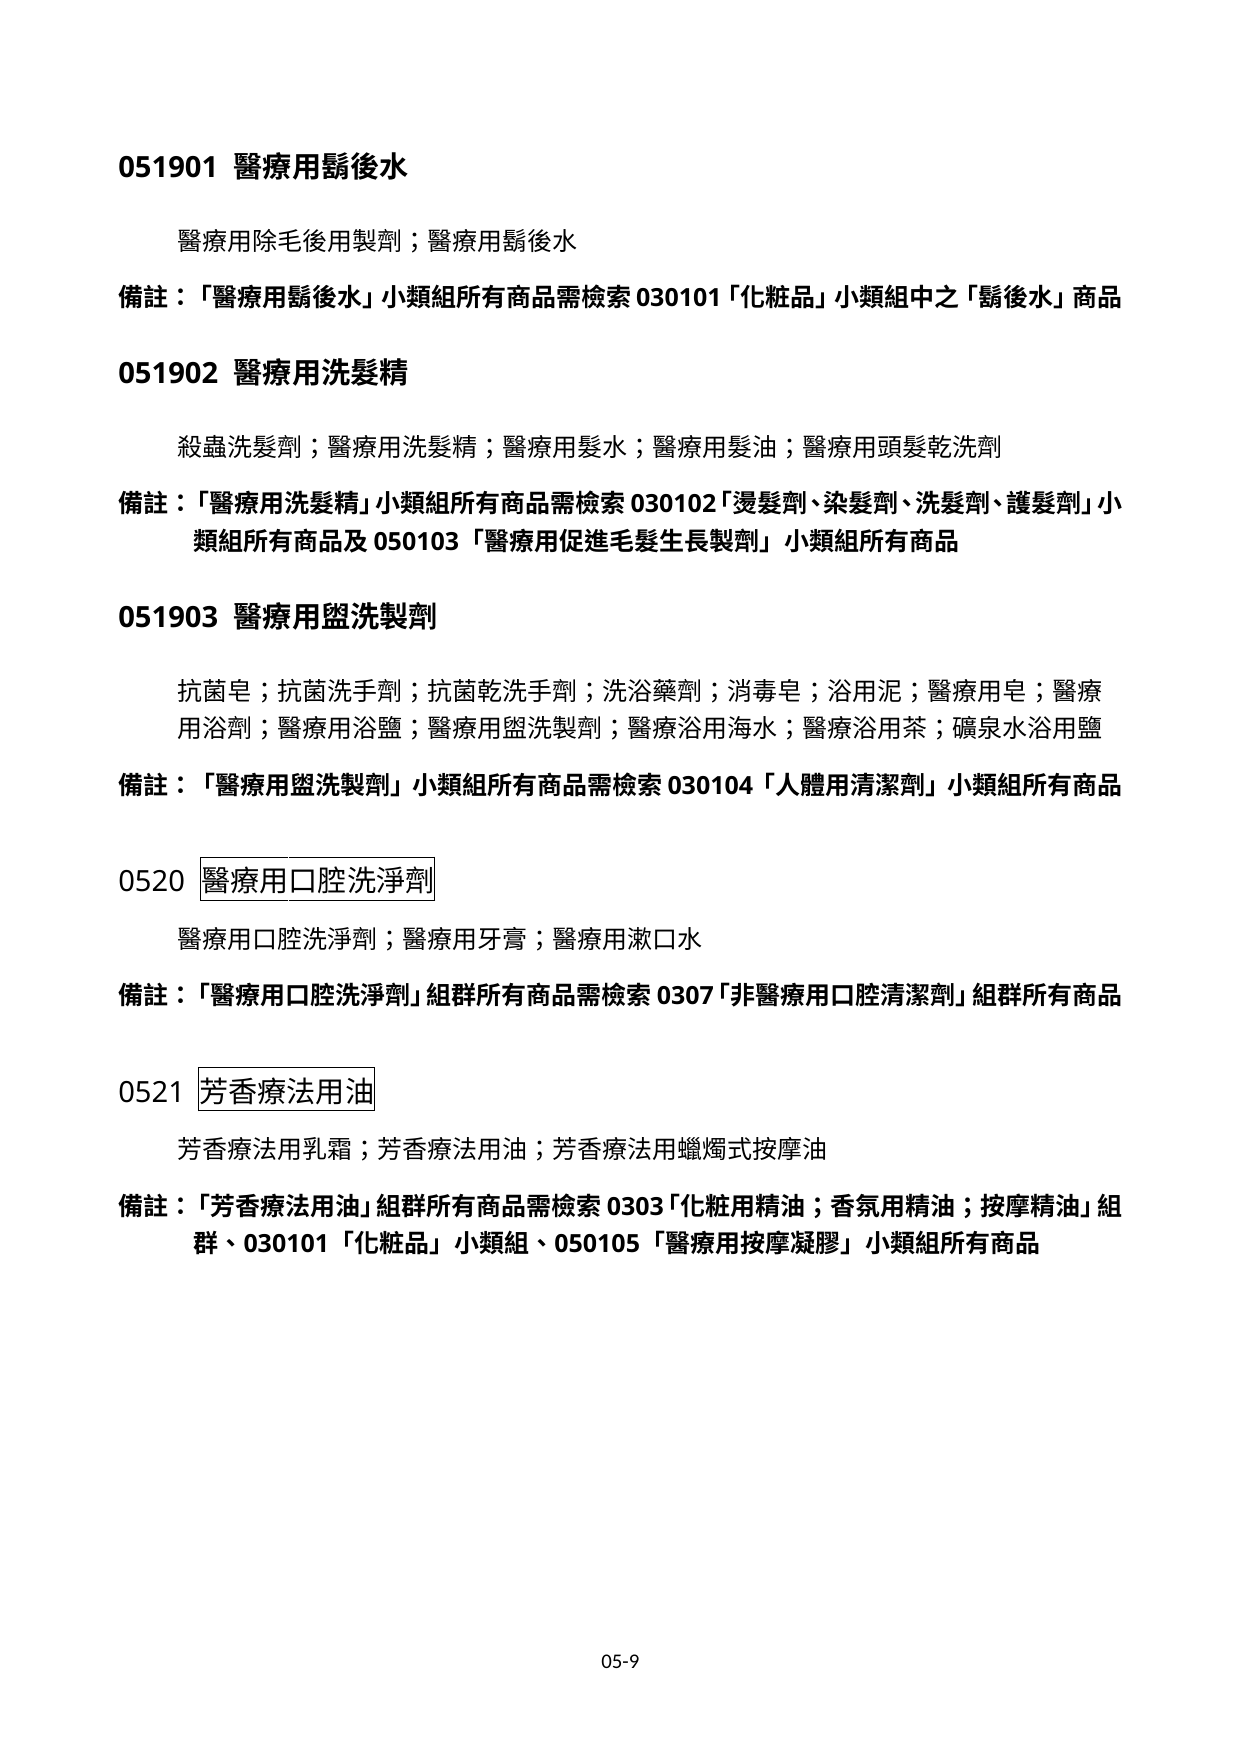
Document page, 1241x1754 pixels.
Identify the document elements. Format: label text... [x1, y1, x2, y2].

text 醫療用口腔洗淨劑 [201, 858, 434, 900]
text 醫療用口腔洗淨劑；醫療用牙膏；醫療用漱口水 [177, 919, 1122, 956]
text 051903 醫療用盥洗製劑 [118, 577, 1122, 652]
text 芳香療法用乳霜；芳香療法用油；芳香療法用蠟燭式按摩油 [177, 1129, 1122, 1167]
text 殺蟲洗髮劑；醫療用洗髮精；醫療用髮水；醫療用髮油；醫療用頭髮乾洗劑 [177, 427, 1122, 464]
text 0521 [118, 1069, 198, 1110]
text 051901 醫療用鬍後水 [118, 127, 1122, 202]
text 051902 醫療用洗髮精 [118, 333, 1122, 408]
text 0520 [118, 858, 200, 900]
text [435, 858, 1122, 900]
text 芳香療法用油 [199, 1069, 374, 1110]
text 備註：「醫療用口腔洗淨劑」組群所有商品需檢索0307「非醫療用口腔清潔劑」組群所有商品 [118, 975, 1122, 1012]
text 備註：「醫療用鬍後水」小類組所有商品需檢索030101「化粧品」小類組中之「鬍後水」商品 [118, 277, 1122, 314]
text 備註：「醫療用盥洗製劑」小類組所有商品需檢索030104「人體用清潔劑」小類組所有商品 [118, 764, 1122, 802]
text 醫療用除毛後用製劑；醫療用鬍後水 [177, 221, 1122, 258]
text 備註：「芳香療法用油」組群所有商品需檢索0303「化粧用精油；香氛用精油；按摩精油」組群、030101「化粧品」小類組、050105「醫療用按摩凝膠」小類組所有商品 [118, 1185, 1122, 1260]
text 抗菌皂；抗菌洗手劑；抗菌乾洗手劑；洗浴藥劑；消毒皂；浴用泥；醫療用皂；醫療用浴劑；醫療用浴鹽；醫療用盥洗製劑；醫療浴用海水；醫療浴用茶；礦泉水浴用鹽 [177, 671, 1122, 746]
text 備註：「醫療用洗髮精」小類組所有商品需檢索030102「燙髮劑、染髮劑、洗髮劑、護髮劑」小類組所有商品及050103「醫療用促進毛髮生長製劑」小類組所有商品 [118, 483, 1122, 558]
text [375, 1069, 1122, 1110]
